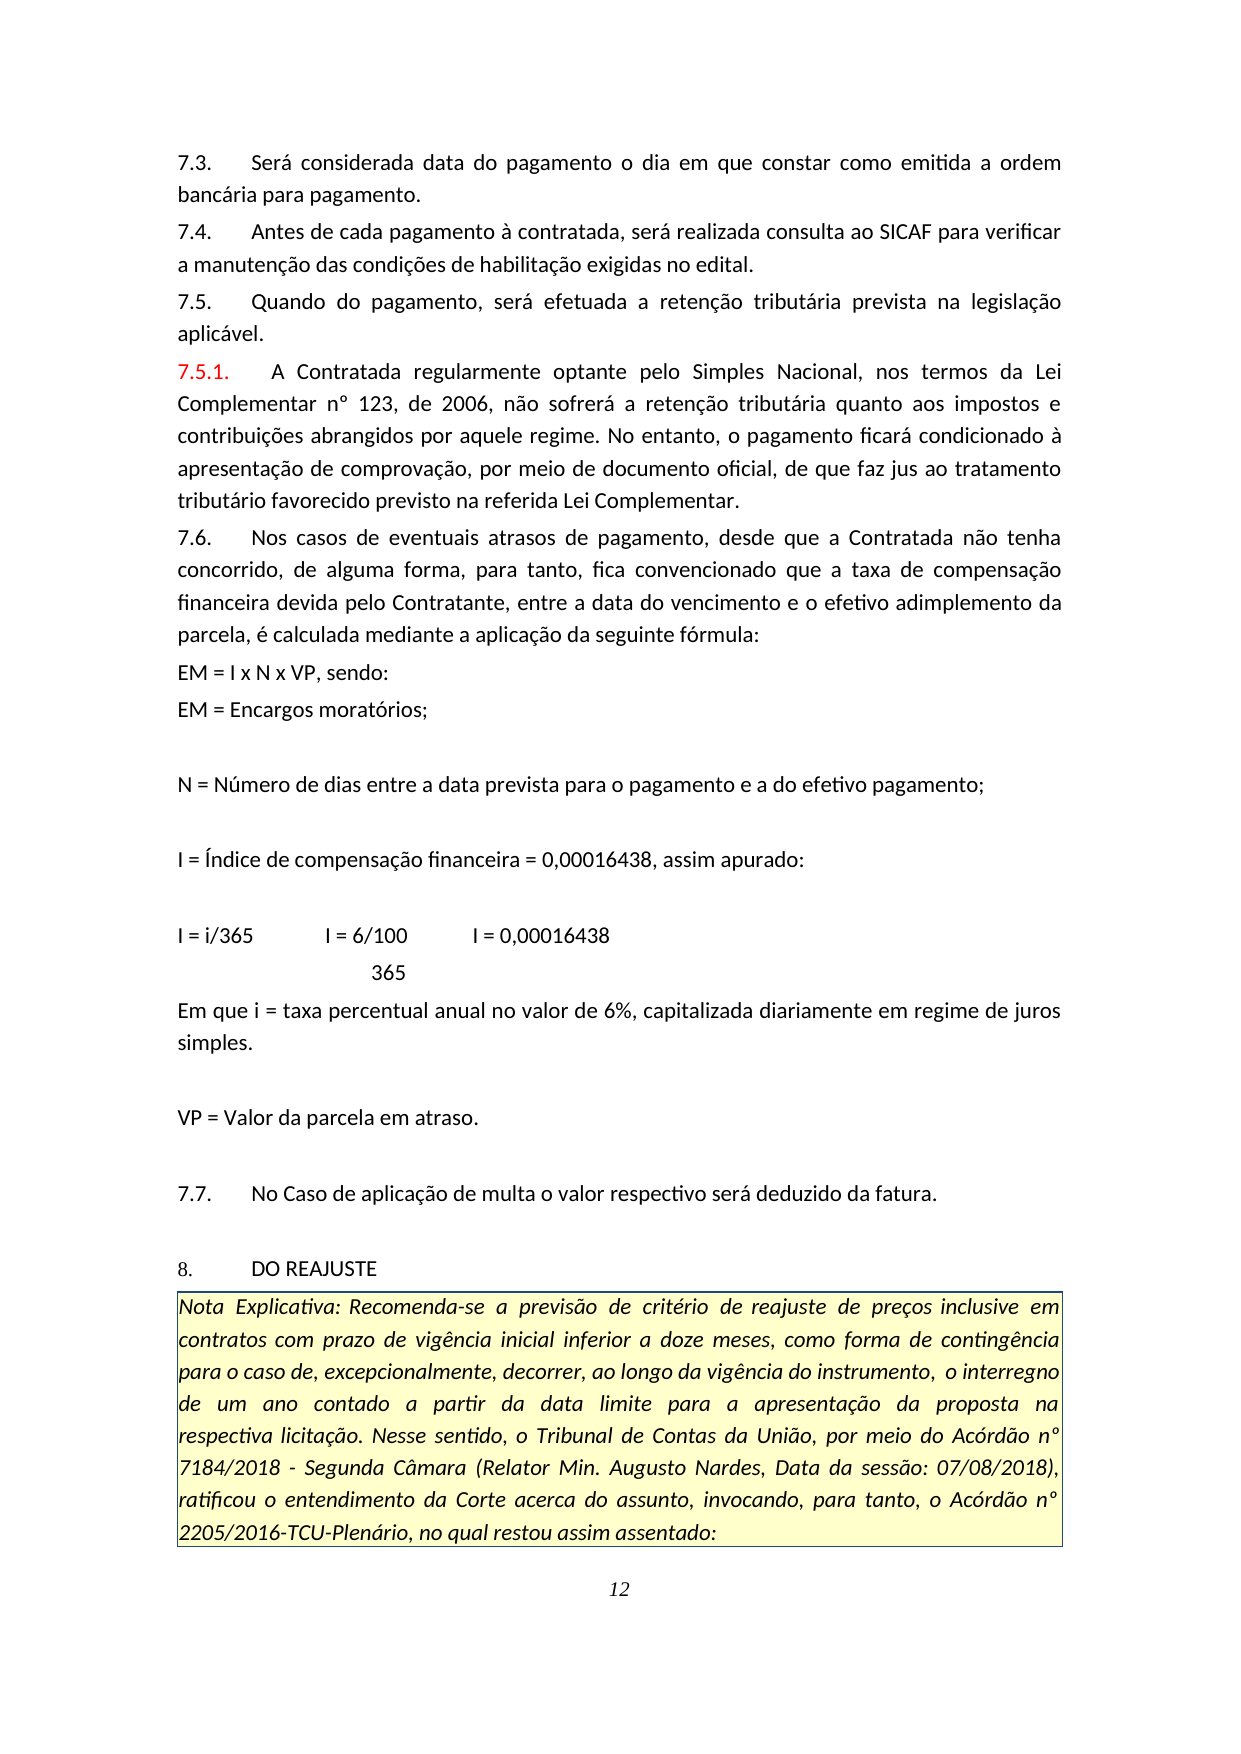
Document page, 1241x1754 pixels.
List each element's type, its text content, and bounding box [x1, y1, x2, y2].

text N = Número de dias entre a data prevista para o pagamento e a do efetivo pagamento; [177, 770, 1063, 798]
list No Caso de aplicação de multa o valor respectivo será deduzido da fatura. [177, 1179, 1063, 1207]
text Nota Explicativa: Recomenda-se a previsão de critério de reajuste de preços inclusive em contratos com prazo de vigência inicial inferior a doze meses, como forma de contingência para o caso de, excepcionalmente, decorrer, ao longo da vigência do instrumento, o interregno de um ano contado a partir da data limite para a apresentação da proposta na respectiva licitação. Nesse sentido, o Tribunal de Contas da União, por meio do Acórdão nº 7184/2018 - Segunda Câmara (Relator Min. Augusto Nardes, Data da sessão: 07/08/2018), ratificou o entendimento da Corte acerca do assunto, invocando, para tanto, o Acórdão nº 2205/2016-TCU-Plenário, no qual restou assim assentado: [178, 1293, 1062, 1546]
text EM = I x N x VP, sendo: [177, 658, 1063, 686]
list A Contratada regularmente optante pelo Simples Nacional, nos termos da Lei Complementar nº 123, de 2006, não sofrerá a retenção tributária quanto aos impostos e contribuições abrangidos por aquele regime. No entanto, o pagamento ficará condicionado à apresentação de comprovação, por meio de documento oficial, de que faz jus ao tratamento tributário favorecido previsto na referida Lei Complementar. [177, 357, 1063, 514]
text I = Índice de compensação financeira = 0,00016438, assim apurado: [177, 846, 1063, 874]
list DO REAJUSTE [177, 1254, 1069, 1282]
text I = i/365 I = 6/100 I = 0,00016438 [177, 921, 1063, 949]
list Será considerada data do pagamento o dia em que constar como emitida a ordem bancária para pagamento. [177, 148, 1063, 208]
text VP = Valor da parcela em atraso. [177, 1103, 1063, 1131]
text Em que i = taxa percentual anual no valor de 6%, capitalizada diariamente em regime de juros simples. [177, 996, 1063, 1056]
list Quando do pagamento, será efetuada a retenção tributária prevista na legislação aplicável. [177, 287, 1063, 347]
text EM = Encargos moratórios; [177, 695, 1063, 723]
list Antes de cada pagamento à contratada, será realizada consulta ao SICAF para verificar a manutenção das condições de habilitação exigidas no edital. [177, 217, 1063, 278]
text 365 [177, 958, 1063, 986]
list Nos casos de eventuais atrasos de pagamento, desde que a Contratada não tenha concorrido, de alguma forma, para tanto, fica convencionado que a taxa de compensação financeira devida pelo Contratante, entre a data do vencimento e o efetivo adimplemento da parcela, é calculada mediante a aplicação da seguinte fórmula: [177, 523, 1063, 648]
